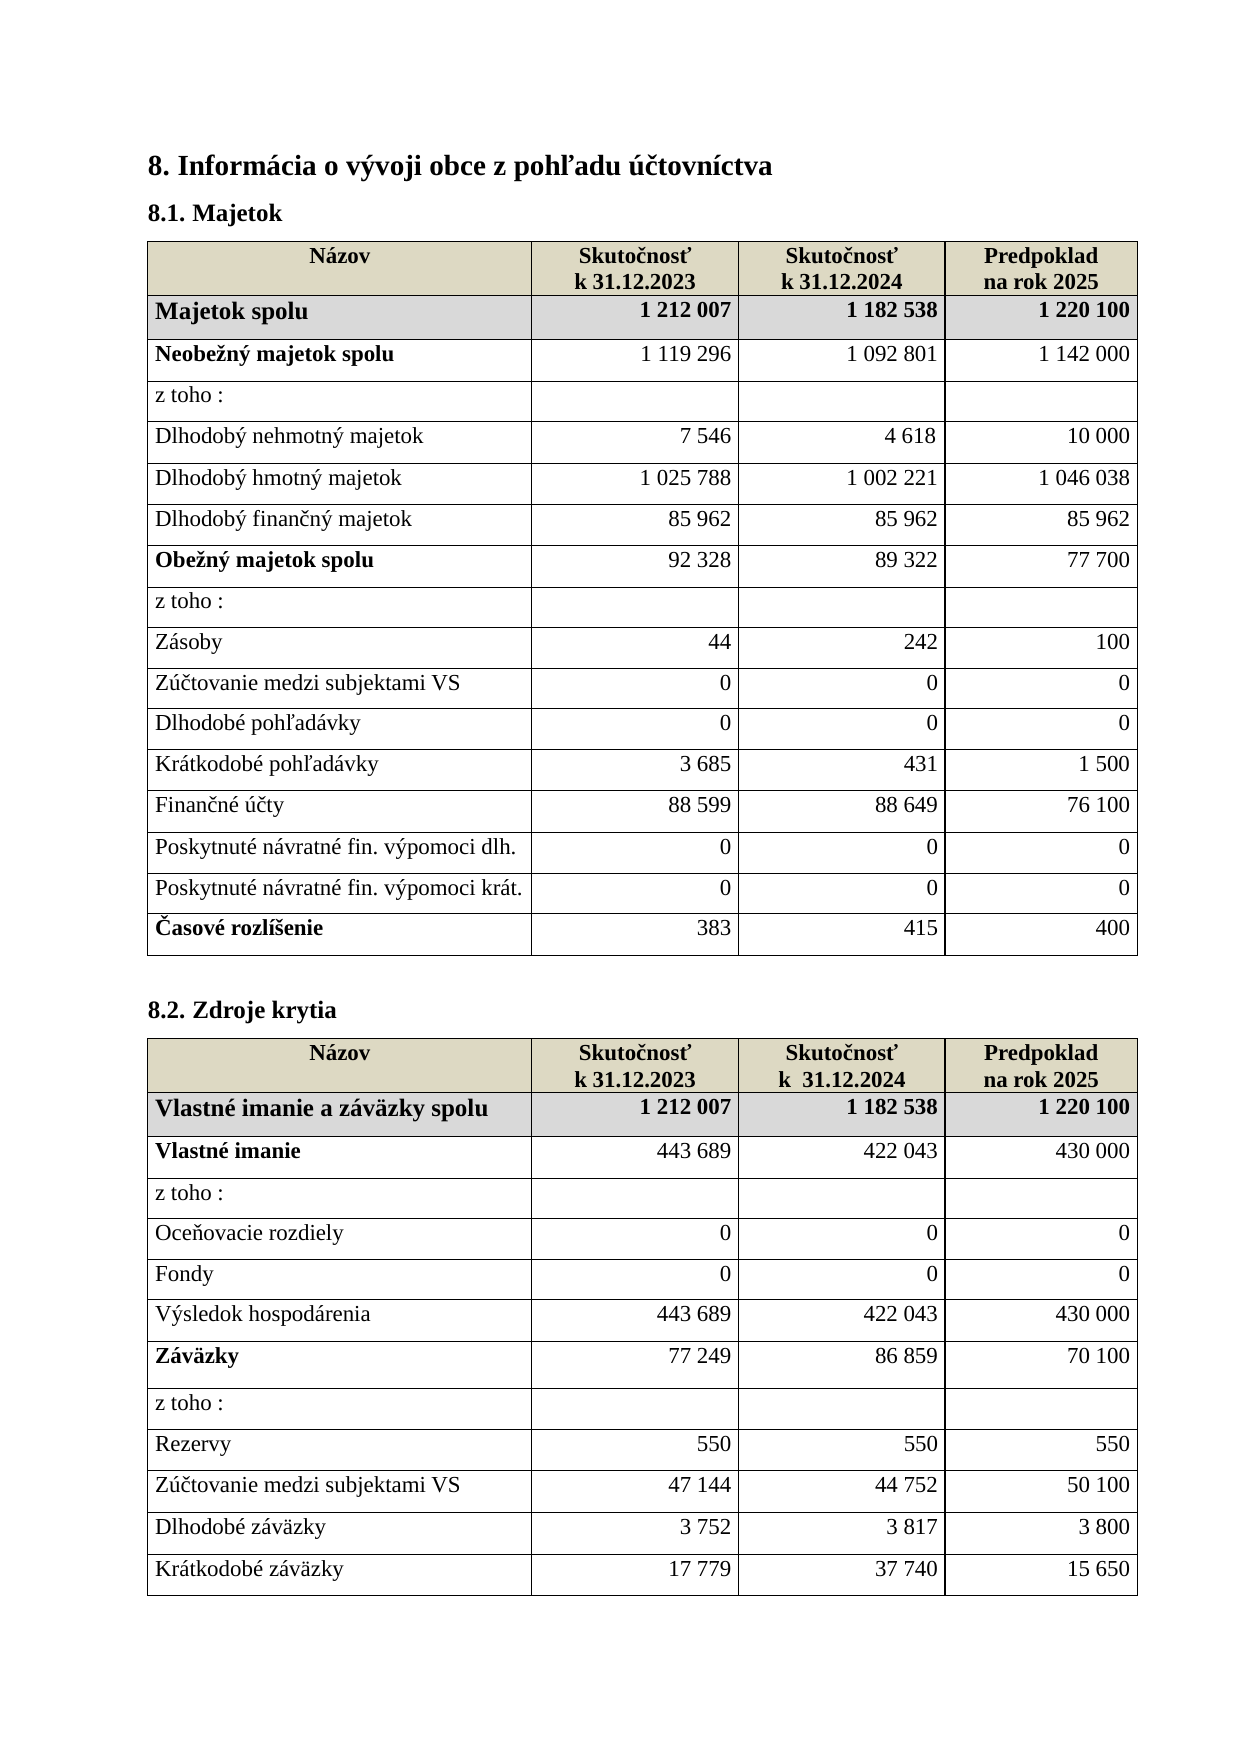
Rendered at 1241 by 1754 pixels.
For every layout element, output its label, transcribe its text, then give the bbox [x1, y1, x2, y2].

table_cell 89 322 [739, 546, 944, 587]
table_cell [739, 1389, 944, 1429]
table_cell 0 [946, 874, 1137, 913]
table_cell Dlhodobý nehmotný majetok [148, 422, 531, 463]
table_cell 0 [739, 1219, 944, 1259]
table_cell Zúčtovanie medzi subjektami VS [148, 669, 531, 708]
table_cell 1 212 007 [532, 1093, 738, 1136]
table_cell 85 962 [532, 505, 738, 545]
table_cell 0 [532, 669, 738, 708]
table_header Predpoklad na rok 2025 [946, 1039, 1137, 1092]
table_cell 0 [532, 709, 738, 749]
table_cell 1 142 000 [946, 340, 1137, 381]
table_cell Majetok spolu [148, 296, 531, 339]
table_cell z toho : [148, 382, 531, 421]
table_cell 0 [739, 874, 944, 913]
table_cell 1 119 296 [532, 340, 738, 381]
table_header Skutočnosť k 31.12.2024 [739, 242, 944, 295]
table_cell 70 100 [946, 1342, 1137, 1388]
table_cell 0 [946, 669, 1137, 708]
table_cell 1 182 538 [739, 1093, 944, 1136]
table_cell 3 685 [532, 750, 738, 790]
table_cell 3 752 [532, 1513, 738, 1554]
table_cell 86 859 [739, 1342, 944, 1388]
table_cell 1 212 007 [532, 296, 738, 339]
table_cell 88 599 [532, 791, 738, 832]
table_cell 0 [739, 1260, 944, 1299]
table_cell [946, 382, 1137, 421]
table_cell 100 [946, 628, 1137, 668]
table_cell 76 100 [946, 791, 1137, 832]
list Majetok [148, 198, 1093, 227]
table_cell 1 025 788 [532, 464, 738, 504]
table_cell Dlhodobé pohľadávky [148, 709, 531, 749]
table_cell Výsledok hospodárenia [148, 1300, 531, 1341]
list Zdroje krytia [148, 995, 1093, 1024]
table_cell [532, 382, 738, 421]
table_cell Vlastné imanie [148, 1137, 531, 1178]
table_cell 85 962 [739, 505, 944, 545]
table_cell Poskytnuté návratné fin. výpomoci krát. [148, 874, 531, 913]
table_cell Poskytnuté návratné fin. výpomoci dlh. [148, 833, 531, 872]
table_header Skutočnosť k 31.12.2024 [739, 1039, 944, 1092]
table_header Skutočnosť k 31.12.2023 [532, 242, 738, 295]
table_cell 0 [946, 833, 1137, 872]
table_cell [946, 1179, 1137, 1218]
table_cell [532, 1179, 738, 1218]
table_cell Obežný majetok spolu [148, 546, 531, 587]
table_cell Rezervy [148, 1430, 531, 1470]
table_cell Oceňovacie rozdiely [148, 1219, 531, 1259]
table_cell 1 182 538 [739, 296, 944, 339]
table_cell 15 650 [946, 1555, 1137, 1595]
table_cell 430 000 [946, 1300, 1137, 1341]
table_cell 550 [739, 1430, 944, 1470]
table_cell Krátkodobé pohľadávky [148, 750, 531, 790]
table_cell 0 [532, 833, 738, 872]
table_cell [946, 1389, 1137, 1429]
table_cell 1 092 801 [739, 340, 944, 381]
table_cell 3 800 [946, 1513, 1137, 1554]
table_cell Časové rozlíšenie [148, 914, 531, 955]
table_cell 0 [532, 1260, 738, 1299]
table_cell z toho : [148, 588, 531, 627]
table_cell Finančné účty [148, 791, 531, 832]
table_cell 88 649 [739, 791, 944, 832]
table_cell 50 100 [946, 1471, 1137, 1512]
table_header Názov [148, 242, 531, 295]
table_cell 44 752 [739, 1471, 944, 1512]
table_cell 400 [946, 914, 1137, 955]
list Informácia o vývoji obce z pohľadu účtovníctva [148, 148, 1093, 181]
table_cell 0 [739, 669, 944, 708]
table_cell 415 [739, 914, 944, 955]
table_cell z toho : [148, 1389, 531, 1429]
table_cell [532, 588, 738, 627]
table_cell 422 043 [739, 1137, 944, 1178]
table_header Predpoklad na rok 2025 [946, 242, 1137, 295]
table_cell 0 [739, 833, 944, 872]
table_cell Vlastné imanie a záväzky spolu [148, 1093, 531, 1136]
table_cell 443 689 [532, 1300, 738, 1341]
table_cell 430 000 [946, 1137, 1137, 1178]
table_cell 77 249 [532, 1342, 738, 1388]
table_cell z toho : [148, 1179, 531, 1218]
table_cell 85 962 [946, 505, 1137, 545]
table_cell 0 [532, 874, 738, 913]
table_cell [739, 1179, 944, 1218]
table_cell 17 779 [532, 1555, 738, 1595]
table_cell 3 817 [739, 1513, 944, 1554]
table_cell 44 [532, 628, 738, 668]
table_cell 0 [946, 1219, 1137, 1259]
table_cell Zúčtovanie medzi subjektami VS [148, 1471, 531, 1512]
table_cell [946, 588, 1137, 627]
table_cell 431 [739, 750, 944, 790]
table_cell 1 046 038 [946, 464, 1137, 504]
table_cell 443 689 [532, 1137, 738, 1178]
table_cell Dlhodobý hmotný majetok [148, 464, 531, 504]
table_header Názov [148, 1039, 531, 1092]
table_cell Fondy [148, 1260, 531, 1299]
table_cell Dlhodobý finančný majetok [148, 505, 531, 545]
table_cell 77 700 [946, 546, 1137, 587]
table_cell 7 546 [532, 422, 738, 463]
table_cell 0 [739, 709, 944, 749]
table_cell 1 002 221 [739, 464, 944, 504]
table_cell 550 [946, 1430, 1137, 1470]
table_cell 92 328 [532, 546, 738, 587]
table_cell 4 618 [739, 422, 944, 463]
table_cell 47 144 [532, 1471, 738, 1512]
table_cell Krátkodobé záväzky [148, 1555, 531, 1595]
table_cell 550 [532, 1430, 738, 1470]
table_cell Neobežný majetok spolu [148, 340, 531, 381]
table_cell Zásoby [148, 628, 531, 668]
table_cell 37 740 [739, 1555, 944, 1595]
table_cell 383 [532, 914, 738, 955]
table_header Skutočnosť k 31.12.2023 [532, 1039, 738, 1092]
table_cell 422 043 [739, 1300, 944, 1341]
table_cell 242 [739, 628, 944, 668]
table_cell 1 220 100 [946, 1093, 1137, 1136]
table_cell [739, 588, 944, 627]
table_cell 0 [532, 1219, 738, 1259]
table_cell Dlhodobé záväzky [148, 1513, 531, 1554]
table_cell 0 [946, 709, 1137, 749]
table_cell 0 [946, 1260, 1137, 1299]
table_cell Záväzky [148, 1342, 531, 1388]
table_cell 10 000 [946, 422, 1137, 463]
table_cell [739, 382, 944, 421]
table_cell 1 220 100 [946, 296, 1137, 339]
table_cell 1 500 [946, 750, 1137, 790]
table_cell [532, 1389, 738, 1429]
